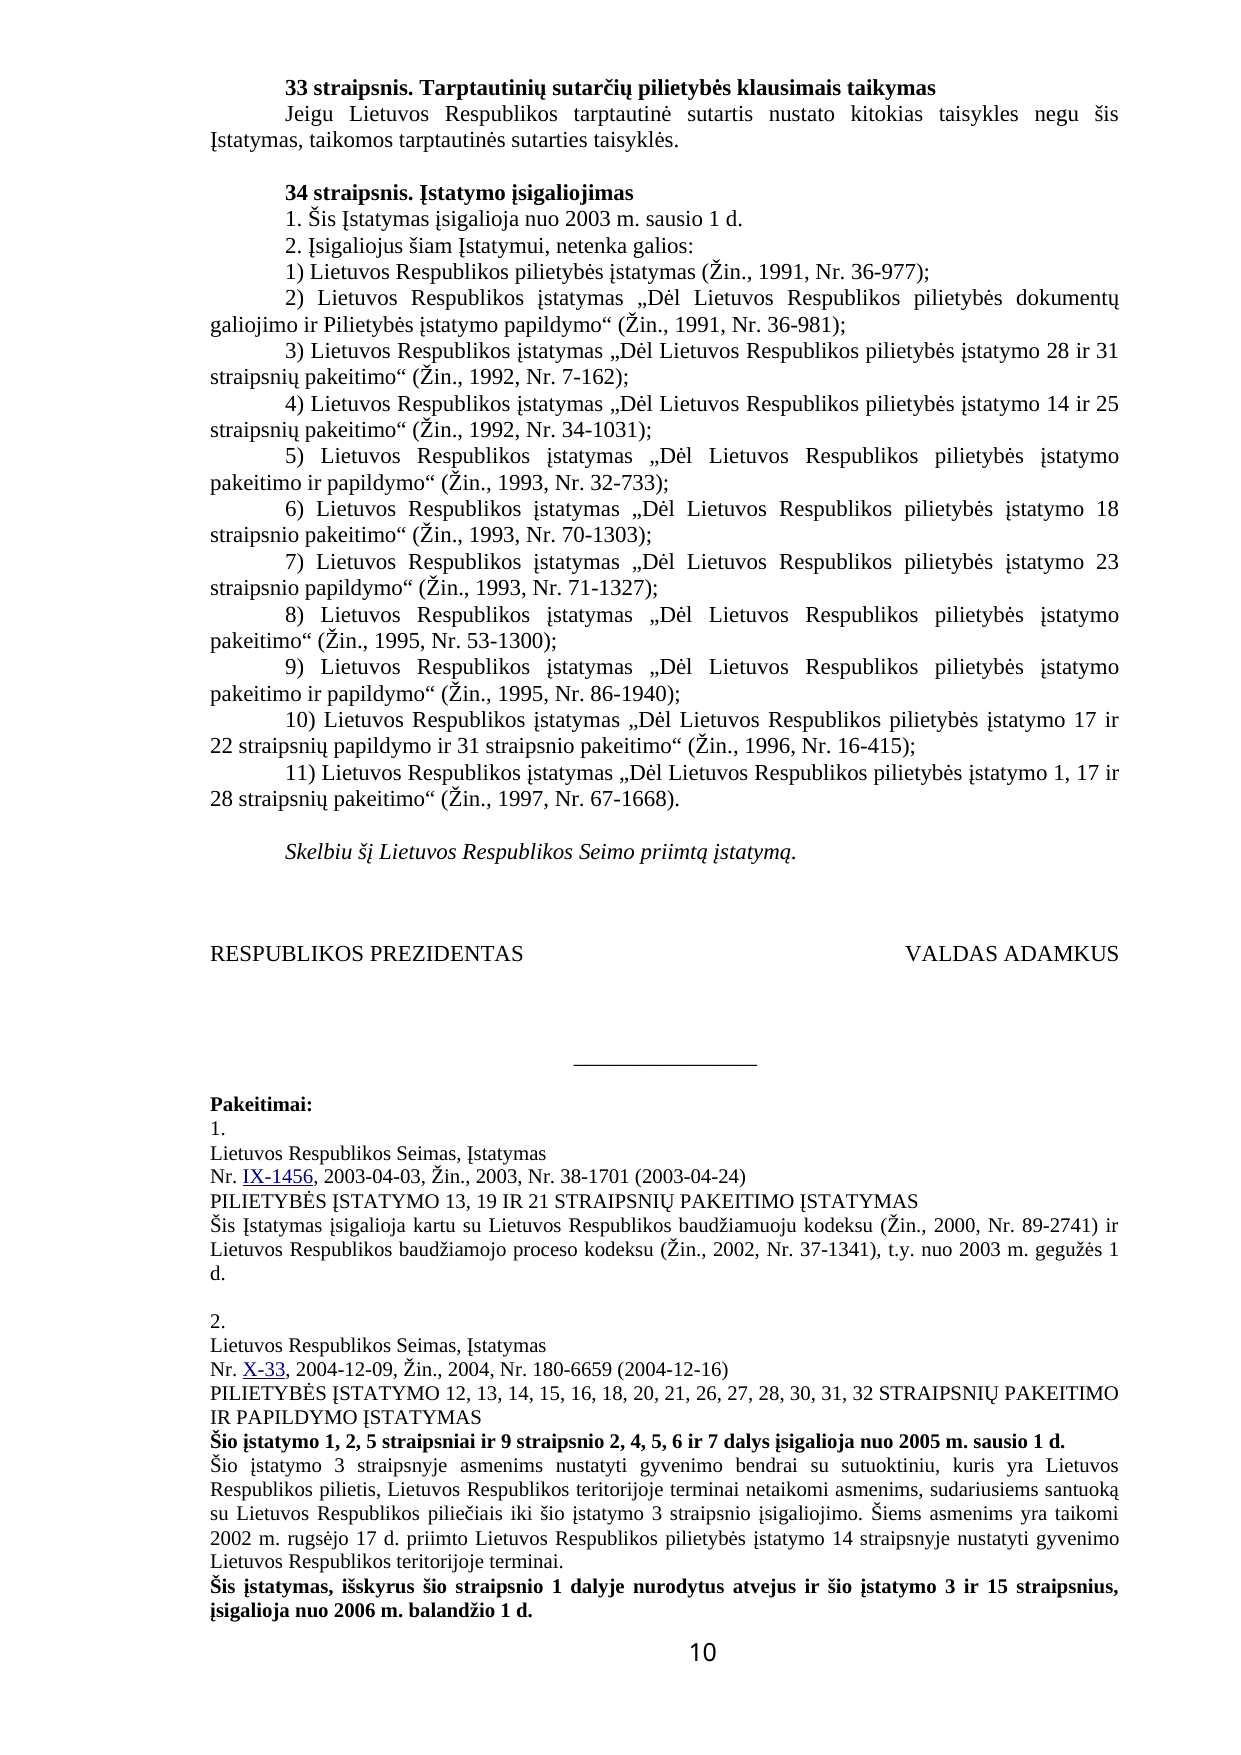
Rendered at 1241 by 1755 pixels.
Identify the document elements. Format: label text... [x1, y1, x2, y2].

text 5) Lietuvos Respublikos įstatymas „Dėl Lietuvos Respublikos pilietybės įstatymo pakeitimo ir papildymo“ (Žin., 1993, Nr. 32-733); [210, 442, 1120, 495]
text 8) Lietuvos Respublikos įstatymas „Dėl Lietuvos Respublikos pilietybės įstatymo pakeitimo“ (Žin., 1995, Nr. 53-1300); [210, 601, 1120, 653]
text Šio įstatymo 1, 2, 5 straipsniai ir 9 straipsnio 2, 4, 5, 6 ir 7 dalys įsigalioja nuo 2005 m. sausio 1 d. [210, 1429, 1120, 1453]
text 1. Šis Įstatymas įsigalioja nuo 2003 m. sausio 1 d. [210, 205, 1120, 232]
text 11) Lietuvos Respublikos įstatymas „Dėl Lietuvos Respublikos pilietybės įstatymo 1, 17 ir 28 straipsnių pakeitimo“ (Žin., 1997, Nr. 67-1668). [210, 759, 1120, 811]
text Jeigu Lietuvos Respublikos tarptautinė sutartis nustato kitokias taisykles negu šis Įstatymas, taikomos tarptautinės sutarties taisyklės. [210, 100, 1120, 153]
text RESPUBLIKOS PREZIDENTAS VALDAS ADAMKUS [210, 941, 1120, 967]
text 2) Lietuvos Respublikos įstatymas „Dėl Lietuvos Respublikos pilietybės dokumentų galiojimo ir Pilietybės įstatymo papildymo“ (Žin., 1991, Nr. 36-981); [210, 284, 1120, 337]
text 9) Lietuvos Respublikos įstatymas „Dėl Lietuvos Respublikos pilietybės įstatymo pakeitimo ir papildymo“ (Žin., 1995, Nr. 86-1940); [210, 653, 1120, 706]
text ________________ [210, 1042, 1120, 1068]
text 6) Lietuvos Respublikos įstatymas „Dėl Lietuvos Respublikos pilietybės įstatymo 18 straipsnio pakeitimo“ (Žin., 1993, Nr. 70-1303); [210, 495, 1120, 548]
text 1) Lietuvos Respublikos pilietybės įstatymas (Žin., 1991, Nr. 36-977); [210, 258, 1120, 284]
text 34 straipsnis. Įstatymo įsigaliojimas [210, 179, 1120, 205]
text 10) Lietuvos Respublikos įstatymas „Dėl Lietuvos Respublikos pilietybės įstatymo 17 ir 22 straipsnių papildymo ir 31 straipsnio pakeitimo“ (Žin., 1996, Nr. 16-415); [210, 706, 1120, 759]
text 1. [210, 1116, 1120, 1140]
text 3) Lietuvos Respublikos įstatymas „Dėl Lietuvos Respublikos pilietybės įstatymo 28 ir 31 straipsnių pakeitimo“ (Žin., 1992, Nr. 7-162); [210, 337, 1120, 390]
text Šio įstatymo 3 straipsnyje asmenims nustatyti gyvenimo bendrai su sutuoktiniu, kuris yra Lietuvos Respublikos pilietis, Lietuvos Respublikos teritorijoje terminai netaikomi asmenims, sudariusiems santuoką su Lietuvos Respublikos piliečiais iki šio įstatymo 3 straipsnio įsigaliojimo. Šiems asmenims yra taikomi 2002 m. rugsėjo 17 d. priimto Lietuvos Respublikos pilietybės įstatymo 14 straipsnyje nustatyti gyvenimo Lietuvos Respublikos teritorijoje terminai. [210, 1453, 1120, 1573]
text 4) Lietuvos Respublikos įstatymas „Dėl Lietuvos Respublikos pilietybės įstatymo 14 ir 25 straipsnių pakeitimo“ (Žin., 1992, Nr. 34-1031); [210, 390, 1120, 442]
text Pakeitimai: [210, 1092, 1120, 1116]
text PILIETYBĖS ĮSTATYMO 12, 13, 14, 15, 16, 18, 20, 21, 26, 27, 28, 30, 31, 32 STRAIPSNIŲ PAKEITIMO IR PAPILDYMO ĮSTATYMAS [210, 1381, 1120, 1429]
text 7) Lietuvos Respublikos įstatymas „Dėl Lietuvos Respublikos pilietybės įstatymo 23 straipsnio papildymo“ (Žin., 1993, Nr. 71-1327); [210, 548, 1120, 601]
text Nr. IX-1456, 2003-04-03, Žin., 2003, Nr. 38-1701 (2003-04-24) [210, 1164, 1120, 1188]
text Lietuvos Respublikos Seimas, Įstatymas [210, 1140, 1120, 1164]
text 2. Lietuvos Respublikos Seimas, Įstatymas [210, 1309, 1120, 1357]
text PILIETYBĖS ĮSTATYMO 13, 19 IR 21 STRAIPSNIŲ PAKEITIMO ĮSTATYMAS [210, 1188, 1120, 1213]
text Nr. X-33, 2004-12-09, Žin., 2004, Nr. 180-6659 (2004-12-16) [210, 1357, 1120, 1381]
text Skelbiu šį Lietuvos Respublikos Seimo priimtą įstatymą. [210, 838, 1120, 864]
text 2. Įsigaliojus šiam Įstatymui, netenka galios: [210, 232, 1120, 258]
text Šis Įstatymas įsigalioja kartu su Lietuvos Respublikos baudžiamuoju kodeksu (Žin., 2000, Nr. 89-2741) ir Lietuvos Respublikos baudžiamojo proceso kodeksu (Žin., 2002, Nr. 37-1341), t.y. nuo 2003 m. gegužės 1 d. [210, 1213, 1120, 1285]
text Šis įstatymas, išskyrus šio straipsnio 1 dalyje nurodytus atvejus ir šio įstatymo 3 ir 15 straipsnius, įsigalioja nuo 2006 m. balandžio 1 d. [210, 1573, 1120, 1622]
text 33 straipsnis. Tarptautinių sutarčių pilietybės klausimais taikymas [210, 73, 1120, 100]
